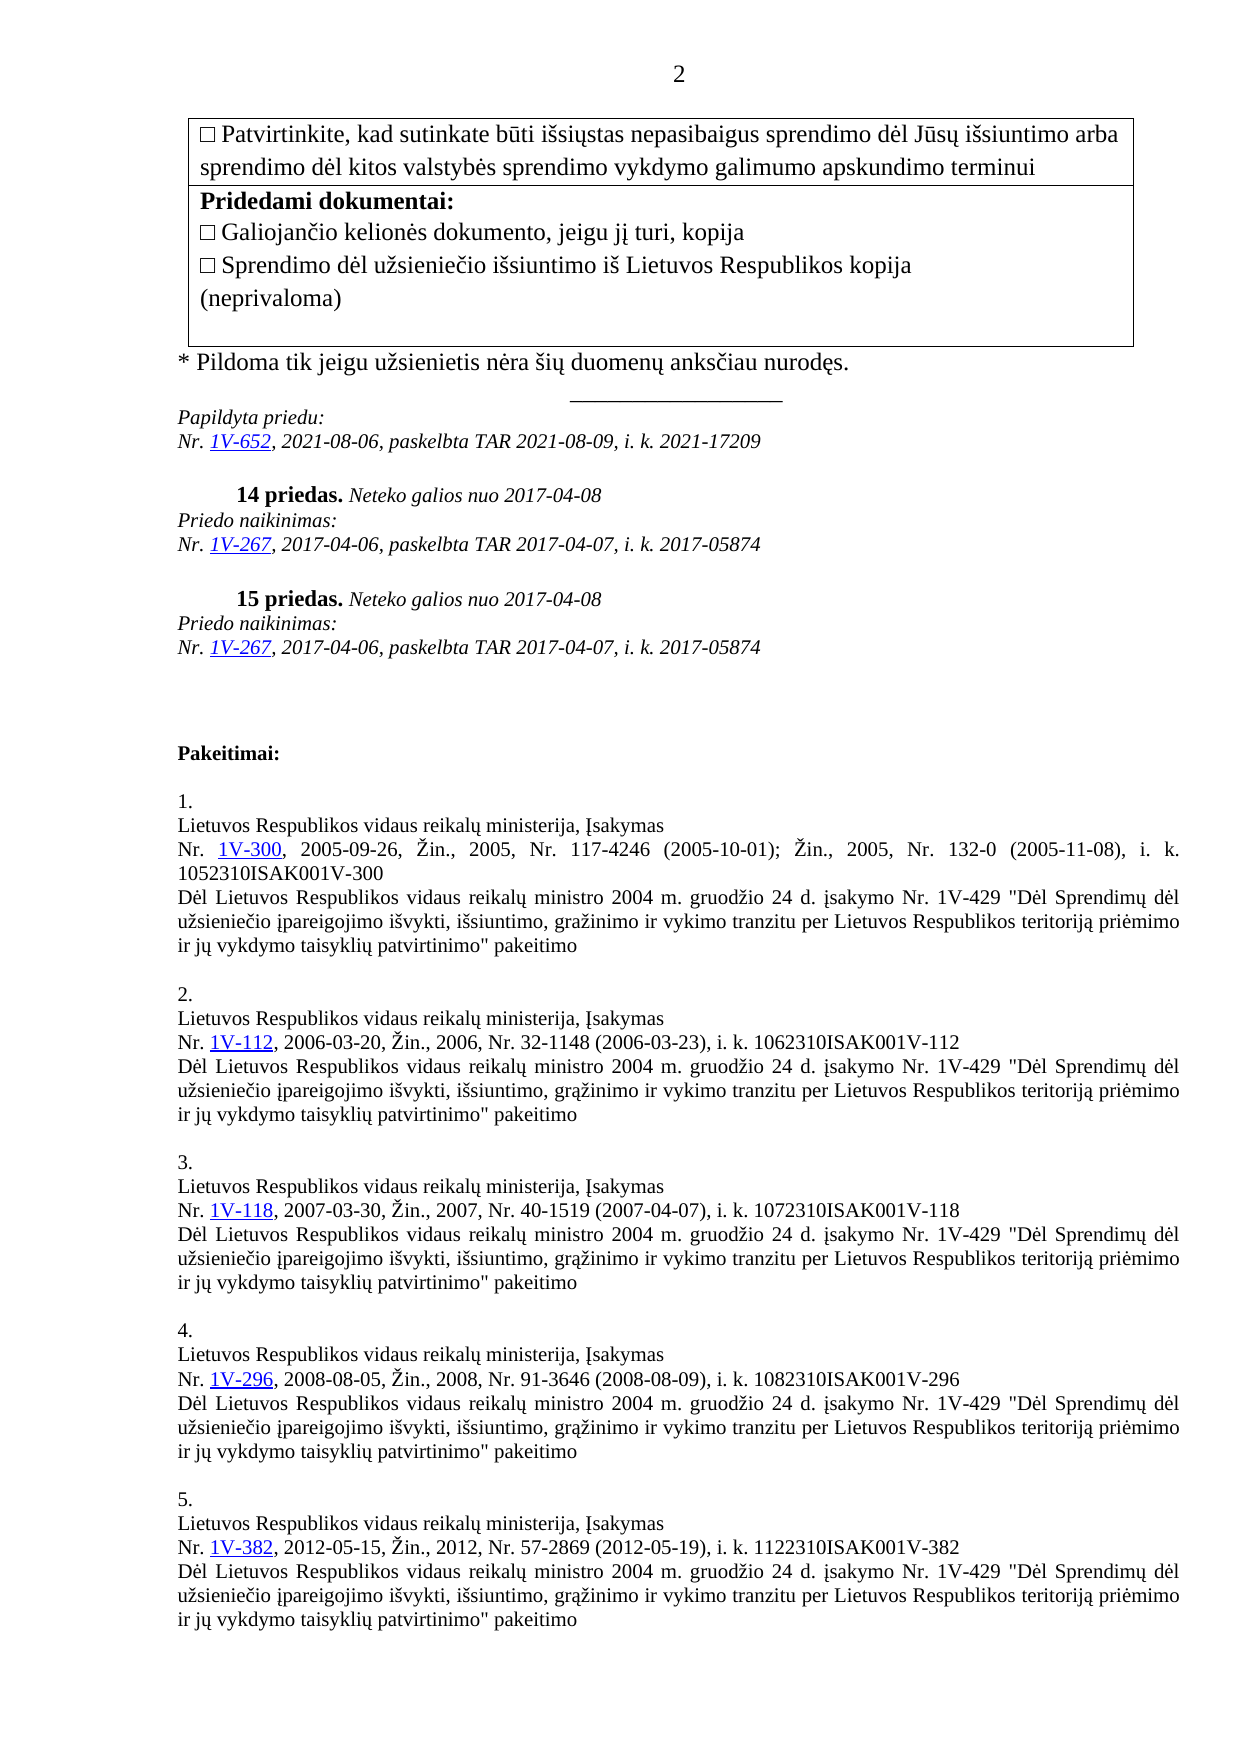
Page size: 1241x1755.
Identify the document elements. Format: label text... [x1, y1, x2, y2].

text Dėl Lietuvos Respublikos vidaus reikalų ministro 2004 m. gruodžio 24 d. įsakymo Nr. 1V-429 "Dėl Sprendimų dėl užsieniečio įpareigojimo išvykti, išsiuntimo, grąžinimo ir vykimo tranzitu per Lietuvos Respublikos teritoriją priėmimo ir jų vykdymo taisyklių patvirtinimo" pakeitimo [177, 1054, 1181, 1126]
table_cell [1062, 186, 1133, 346]
text Nr. 1V-300, 2005-09-26, Žin., 2005, Nr. 117-4246 (2005-10-01); Žin., 2005, Nr. 132-0 (2005-11-08), i. k. 1052310ISAK001V-300 [177, 837, 1181, 885]
text Lietuvos Respublikos vidaus reikalų ministerija, Įsakymas [177, 1342, 1181, 1366]
text Nr. 1V-267, 2017-04-06, paskelbta TAR 2017-04-07, i. k. 2017-05874 [177, 532, 1181, 556]
text _________________ [177, 376, 1181, 405]
text Dėl Lietuvos Respublikos vidaus reikalų ministro 2004 m. gruodžio 24 d. įsakymo Nr. 1V-429 "Dėl Sprendimų dėl užsieniečio įpareigojimo išvykti, išsiuntimo, grąžinimo ir vykimo tranzitu per Lietuvos Respublikos teritoriją priėmimo ir jų vykdymo taisyklių patvirtinimo" pakeitimo [177, 1559, 1181, 1631]
text Nr. 1V-112, 2006-03-20, Žin., 2006, Nr. 32-1148 (2006-03-23), i. k. 1062310ISAK001V-112 [177, 1029, 1181, 1054]
text Dėl Lietuvos Respublikos vidaus reikalų ministro 2004 m. gruodžio 24 d. įsakymo Nr. 1V-429 "Dėl Sprendimų dėl užsieniečio įpareigojimo išvykti, išsiuntimo, grąžinimo ir vykimo tranzitu per Lietuvos Respublikos teritoriją priėmimo ir jų vykdymo taisyklių patvirtinimo" pakeitimo [177, 1222, 1181, 1294]
text Nr. 1V-652, 2021-08-06, paskelbta TAR 2021-08-09, i. k. 2021-17209 [177, 429, 1181, 453]
text Papildyta priedu: [177, 405, 1181, 429]
text 3. [177, 1150, 1181, 1174]
text Nr. 1V-382, 2012-05-15, Žin., 2012, Nr. 57-2869 (2012-05-19), i. k. 1122310ISAK001V-382 [177, 1535, 1181, 1559]
text Dėl Lietuvos Respublikos vidaus reikalų ministro 2004 m. gruodžio 24 d. įsakymo Nr. 1V-429 "Dėl Sprendimų dėl užsieniečio įpareigojimo išvykti, išsiuntimo, grąžinimo ir vykimo tranzitu per Lietuvos Respublikos teritoriją priėmimo ir jų vykdymo taisyklių patvirtinimo" pakeitimo [177, 1391, 1181, 1463]
text 1. [177, 789, 1181, 813]
text 14 priedas. Neteko galios nuo 2017-04-08 [177, 482, 1181, 508]
text 5. [177, 1487, 1181, 1511]
text 15 priedas. Neteko galios nuo 2017-04-08 [177, 585, 1181, 611]
text Nr. 1V-118, 2007-03-30, Žin., 2007, Nr. 40-1519 (2007-04-07), i. k. 1072310ISAK001V-118 [177, 1198, 1181, 1222]
text Lietuvos Respublikos vidaus reikalų ministerija, Įsakymas [177, 1511, 1181, 1535]
text * Pildoma tik jeigu užsienietis nėra šių duomenų anksčiau nurodęs. [177, 347, 1181, 376]
text 4. [177, 1318, 1181, 1342]
table_cell □[] Patvirtinkite, kad sutinkate su priimtu sprendimu dėl Jūsų išsiuntimo arba sprendimu dėl kitos valstybės sprendimo vykdymo galimumo □[] Patvirtinkite, kad sutinkate būti išsiųstas nepasibaigus sprendimo dėl Jūsų išsiuntimo arba sprendimo dėl kitos valstybės sprendimo vykdymo galimumo apskundimo terminui [189, 119, 1133, 185]
text Lietuvos Respublikos vidaus reikalų ministerija, Įsakymas [177, 1174, 1181, 1198]
text 2. [177, 981, 1181, 1006]
table_cell Pridedami dokumentai: □[] Galiojančio kelionės dokumento, jeigu jį turi, kopija □[] Sprendimo dėl užsieniečio išsiuntimo iš Lietuvos Respublikos kopija (neprivaloma) [189, 186, 1062, 346]
text Nr. 1V-296, 2008-08-05, Žin., 2008, Nr. 91-3646 (2008-08-09), i. k. 1082310ISAK001V-296 [177, 1366, 1181, 1391]
text Pakeitimai: [177, 741, 1181, 765]
text Nr. 1V-267, 2017-04-06, paskelbta TAR 2017-04-07, i. k. 2017-05874 [177, 635, 1181, 659]
text Priedo naikinimas: [177, 611, 1181, 635]
text Priedo naikinimas: [177, 508, 1181, 532]
text Dėl Lietuvos Respublikos vidaus reikalų ministro 2004 m. gruodžio 24 d. įsakymo Nr. 1V-429 "Dėl Sprendimų dėl užsieniečio įpareigojimo išvykti, išsiuntimo, gražinimo ir vykimo tranzitu per Lietuvos Respublikos teritoriją priėmimo ir jų vykdymo taisyklių patvirtinimo" pakeitimo [177, 885, 1181, 957]
text Lietuvos Respublikos vidaus reikalų ministerija, Įsakymas [177, 813, 1181, 837]
text Lietuvos Respublikos vidaus reikalų ministerija, Įsakymas [177, 1006, 1181, 1029]
